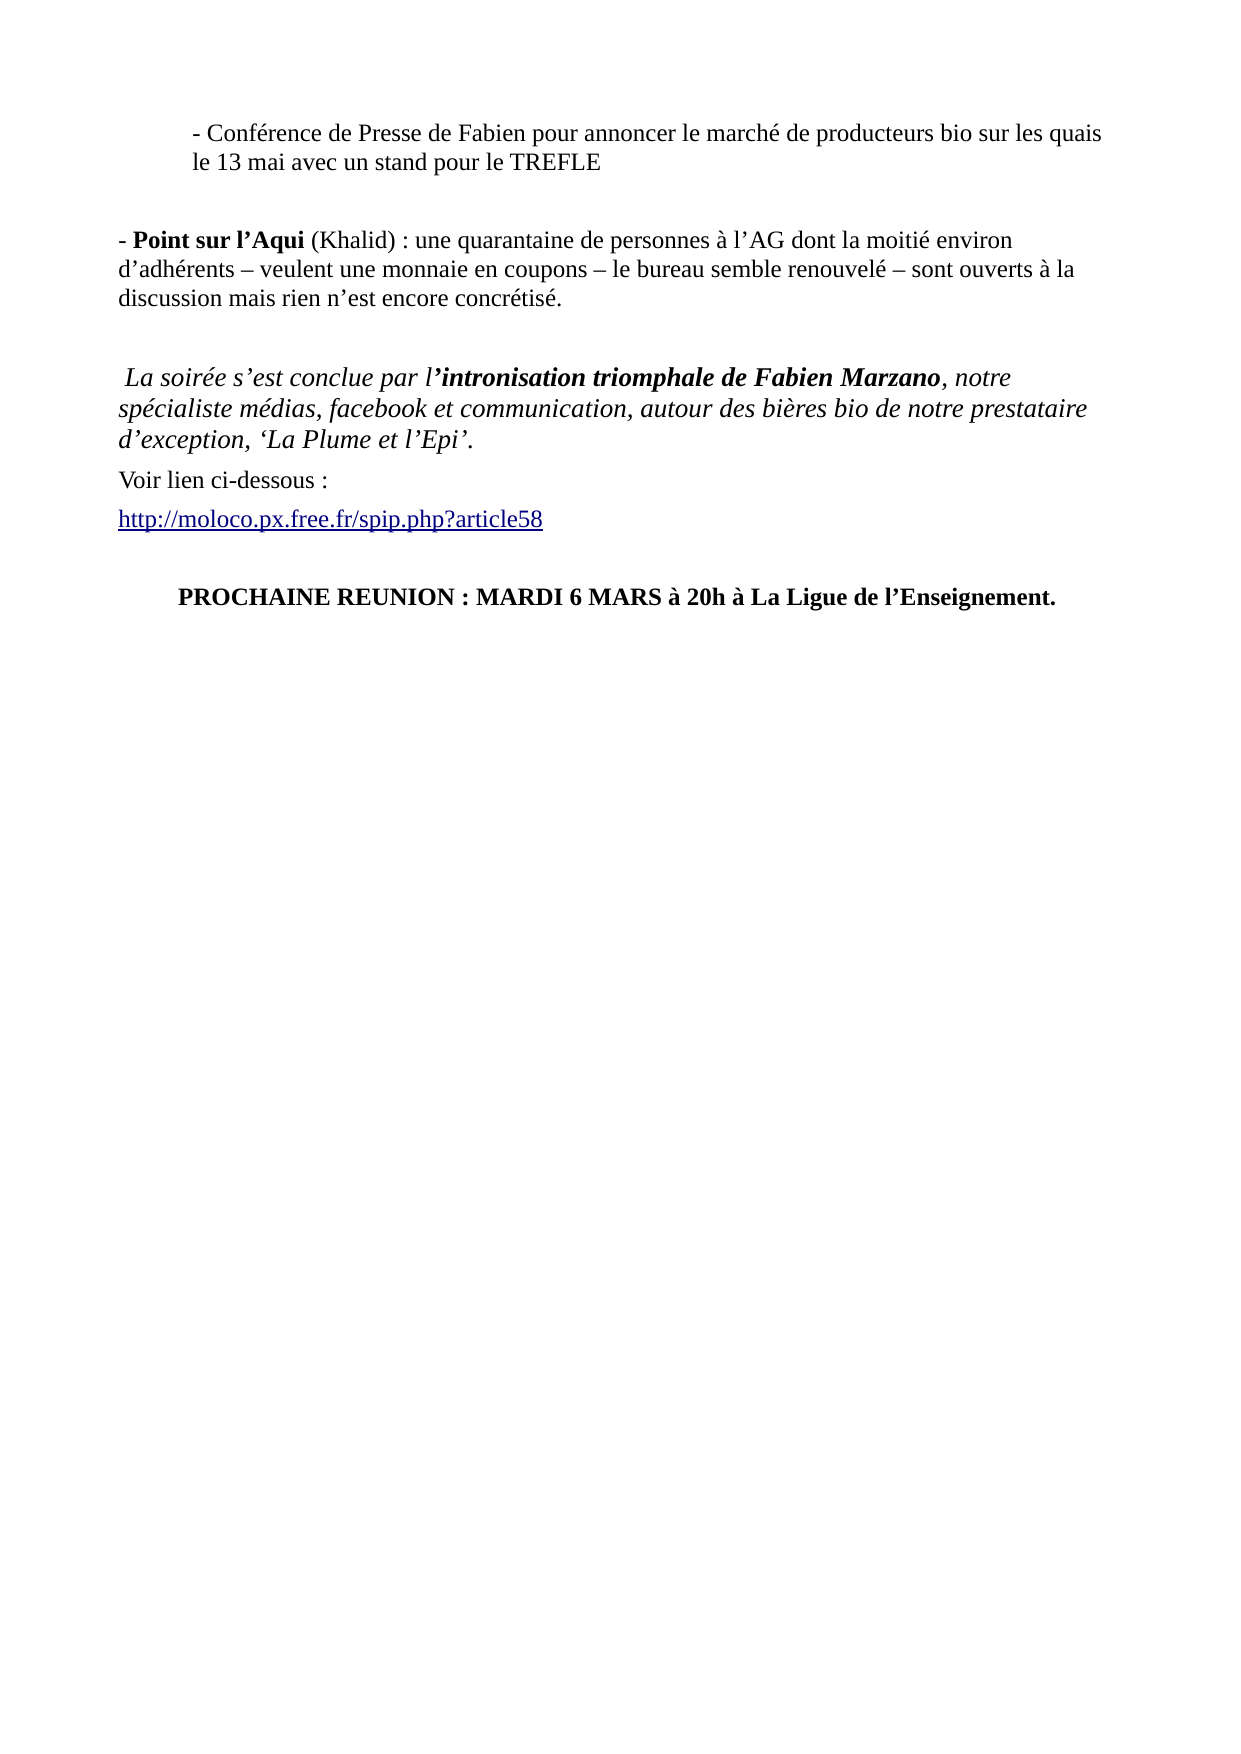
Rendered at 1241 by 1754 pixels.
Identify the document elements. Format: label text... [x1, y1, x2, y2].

text http://moloco.px.free.fr/spip.php?article58 [118, 504, 1122, 533]
text PROCHAINE REUNION : MARDI 6 MARS à 20h à La Ligue de l’Enseignement. [118, 582, 1122, 611]
text La soirée s’est conclue par l’intronisation triomphale de Fabien Marzano, notre spécialiste médias, facebook et communication, autour des bières bio de notre prestataire d’exception, ‘La Plume et l’Epi’. [118, 361, 1122, 454]
text - Conférence de Presse de Fabien pour annoncer le marché de producteurs bio sur les quais le 13 mai avec un stand pour le TREFLE [118, 118, 1122, 176]
text Voir lien ci-dessous : [118, 465, 1122, 494]
text - Point sur l’Aqui (Khalid) : une quarantaine de personnes à l’AG dont la moitié environ d’adhérents – veulent une monnaie en coupons – le bureau semble renouvelé – sont ouverts à la discussion mais rien n’est encore concrétisé. [118, 225, 1122, 311]
